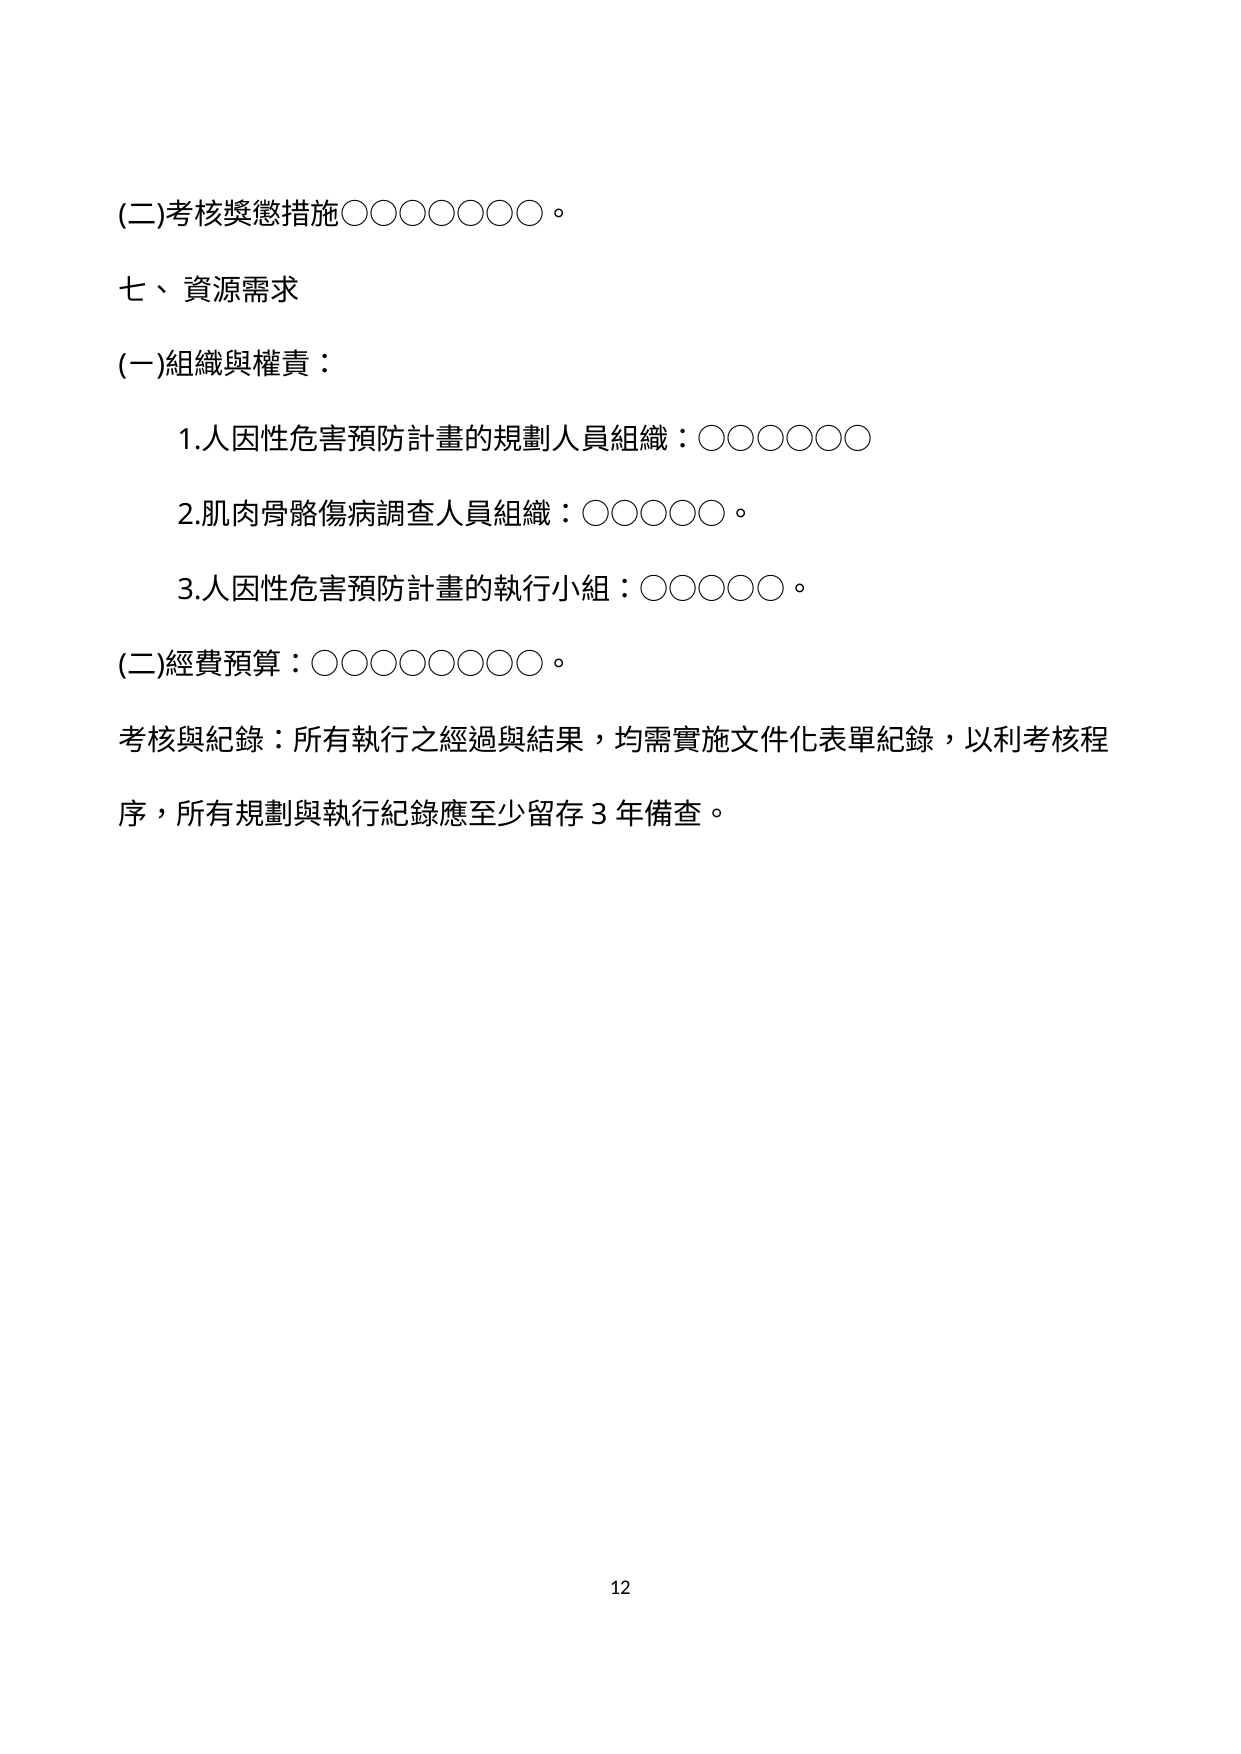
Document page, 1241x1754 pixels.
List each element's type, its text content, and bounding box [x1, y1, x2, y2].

text 考核與紀錄：所有執行之經過與結果，均需實施文件化表單紀錄，以利考核程序，所有規劃與執行紀錄應至少留存3 年備查。 [118, 693, 1122, 843]
text 七、 資源需求 [118, 243, 1122, 318]
text (ㄧ)組織與權責： [118, 318, 1122, 393]
text 3.人因性危害預防計畫的執行小組：○○○○○。 [118, 543, 1122, 618]
text 1.人因性危害預防計畫的規劃人員組織：○○○○○○ [118, 393, 1122, 468]
text (二)考核獎懲措施○○○○○○○。 [118, 168, 1122, 243]
text (二)經費預算：○○○○○○○○。 [118, 618, 1122, 693]
text 2.肌肉骨骼傷病調查人員組織：○○○○○。 [118, 468, 1122, 543]
